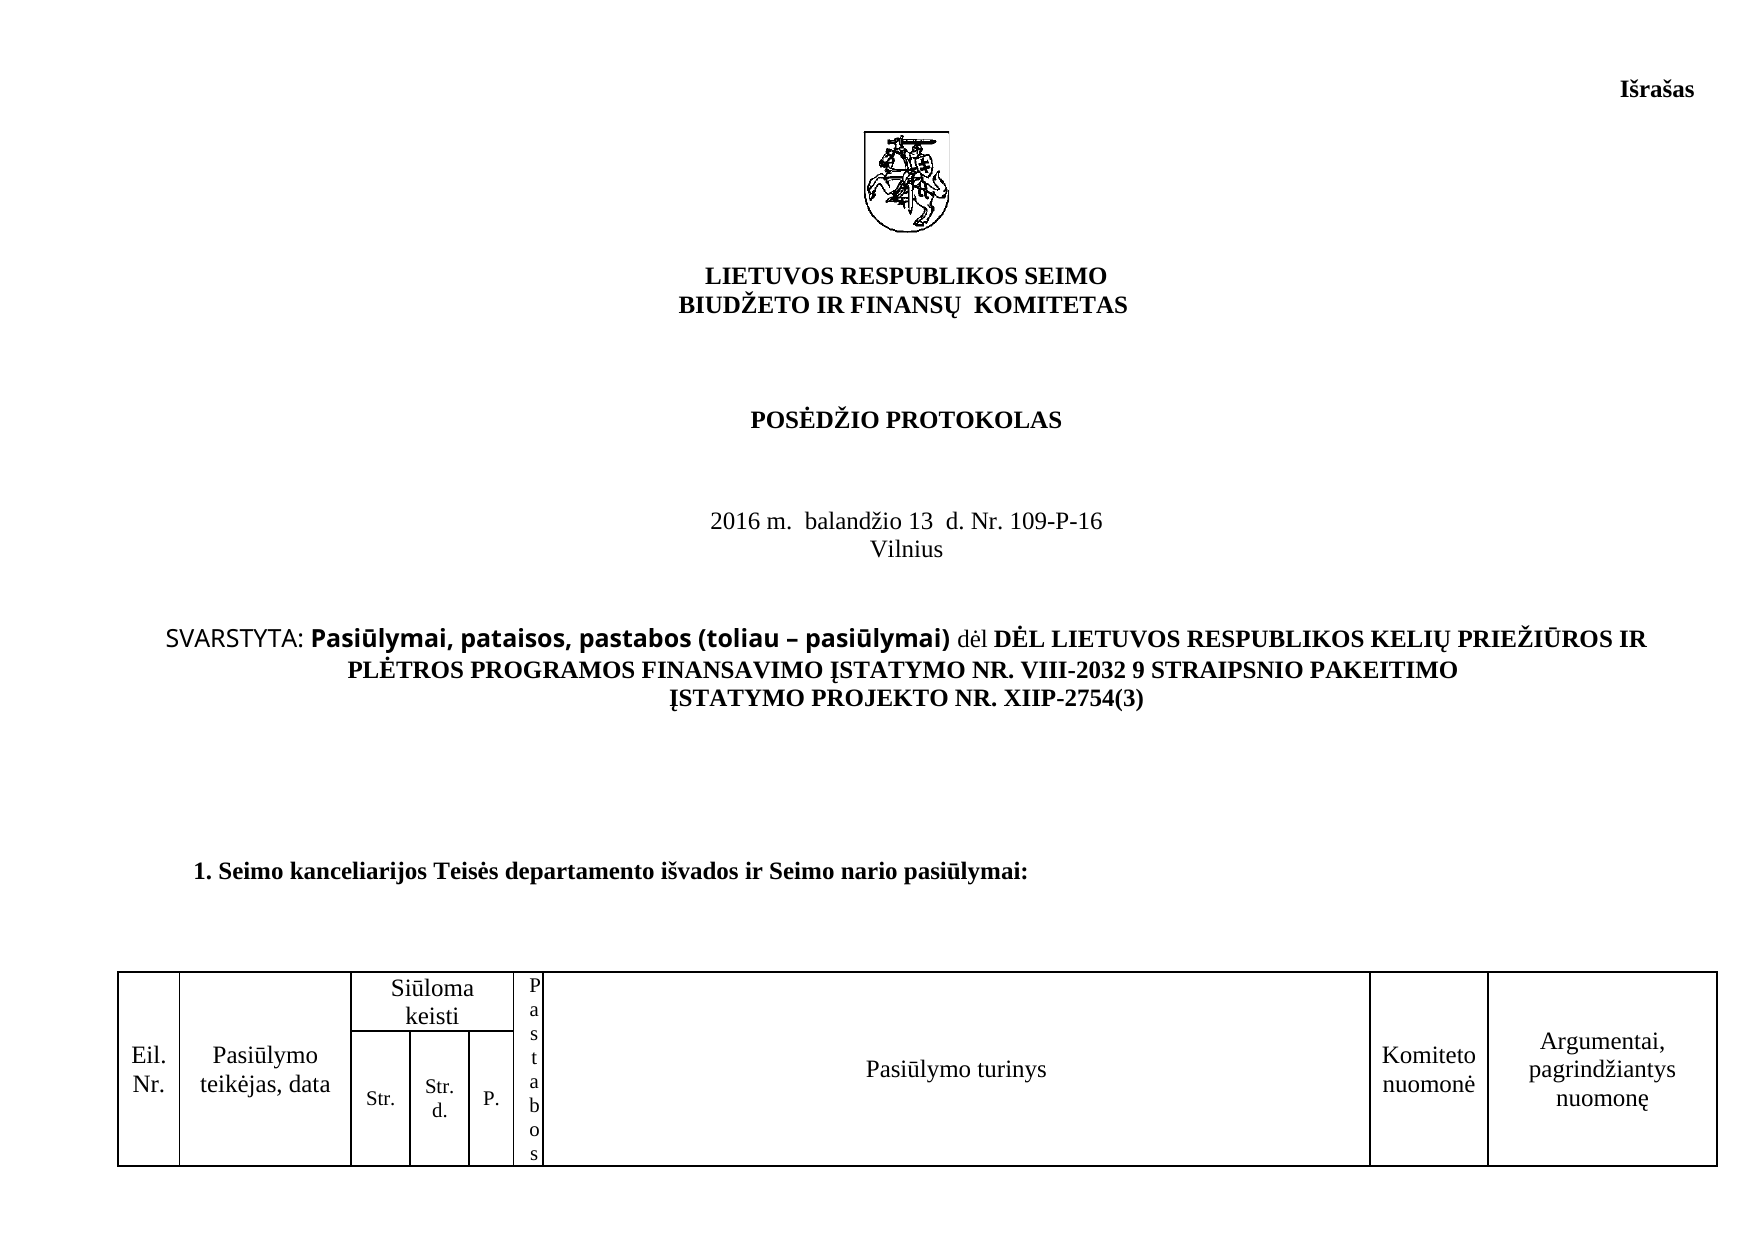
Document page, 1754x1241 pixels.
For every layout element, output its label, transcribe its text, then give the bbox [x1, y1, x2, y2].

text BIUDŽETO IR FINANSŲ komitetas [118, 290, 1694, 319]
text 1. Seimo kanceliarijos Teisės departamento išvados ir Seimo nario pasiūlymai: [118, 856, 1694, 885]
text LIETUVOS RESPUBLIKOS SEIMO [118, 261, 1694, 290]
text SVARSTYTA: Pasiūlymai, pataisos, pastabos (toliau – pasiūlymai) dėl DĖL LIETUVOS RESPUBLIKOS KELIŲ PRIEŽIŪROS IR PLĖTROS PROGRAMOS FINANSAVIMO ĮSTATYMO NR. VIII-2032 9 STRAIPSNIO PAKEITIMO [118, 621, 1694, 683]
table_header Pastabos [514, 973, 542, 1165]
table_header Pasiūlymo teikėjas, data [180, 973, 350, 1165]
text 2016 m. balandžio 13 d. Nr. 109-P-16 [118, 506, 1694, 534]
table_header Komiteto nuomonė [1371, 973, 1487, 1165]
text Vilnius [118, 534, 1694, 563]
text ĮSTATYMO PROJEKTO NR. XIIP-2754(3) [118, 683, 1694, 712]
table_cell Str. [352, 1032, 409, 1165]
table_cell Str. d. [411, 1032, 468, 1165]
text Išrašas [118, 74, 1694, 103]
table_cell P. [470, 1032, 513, 1165]
table_header Argumentai, pagrindžiantys nuomonę [1489, 973, 1716, 1165]
table_header Siūloma keisti [352, 973, 513, 1030]
table_header Pasiūlymo turinys [544, 973, 1369, 1165]
subtitle POSĖDŽIO PROTOKOLAS [118, 405, 1694, 434]
table_header Eil. Nr. [119, 973, 179, 1165]
